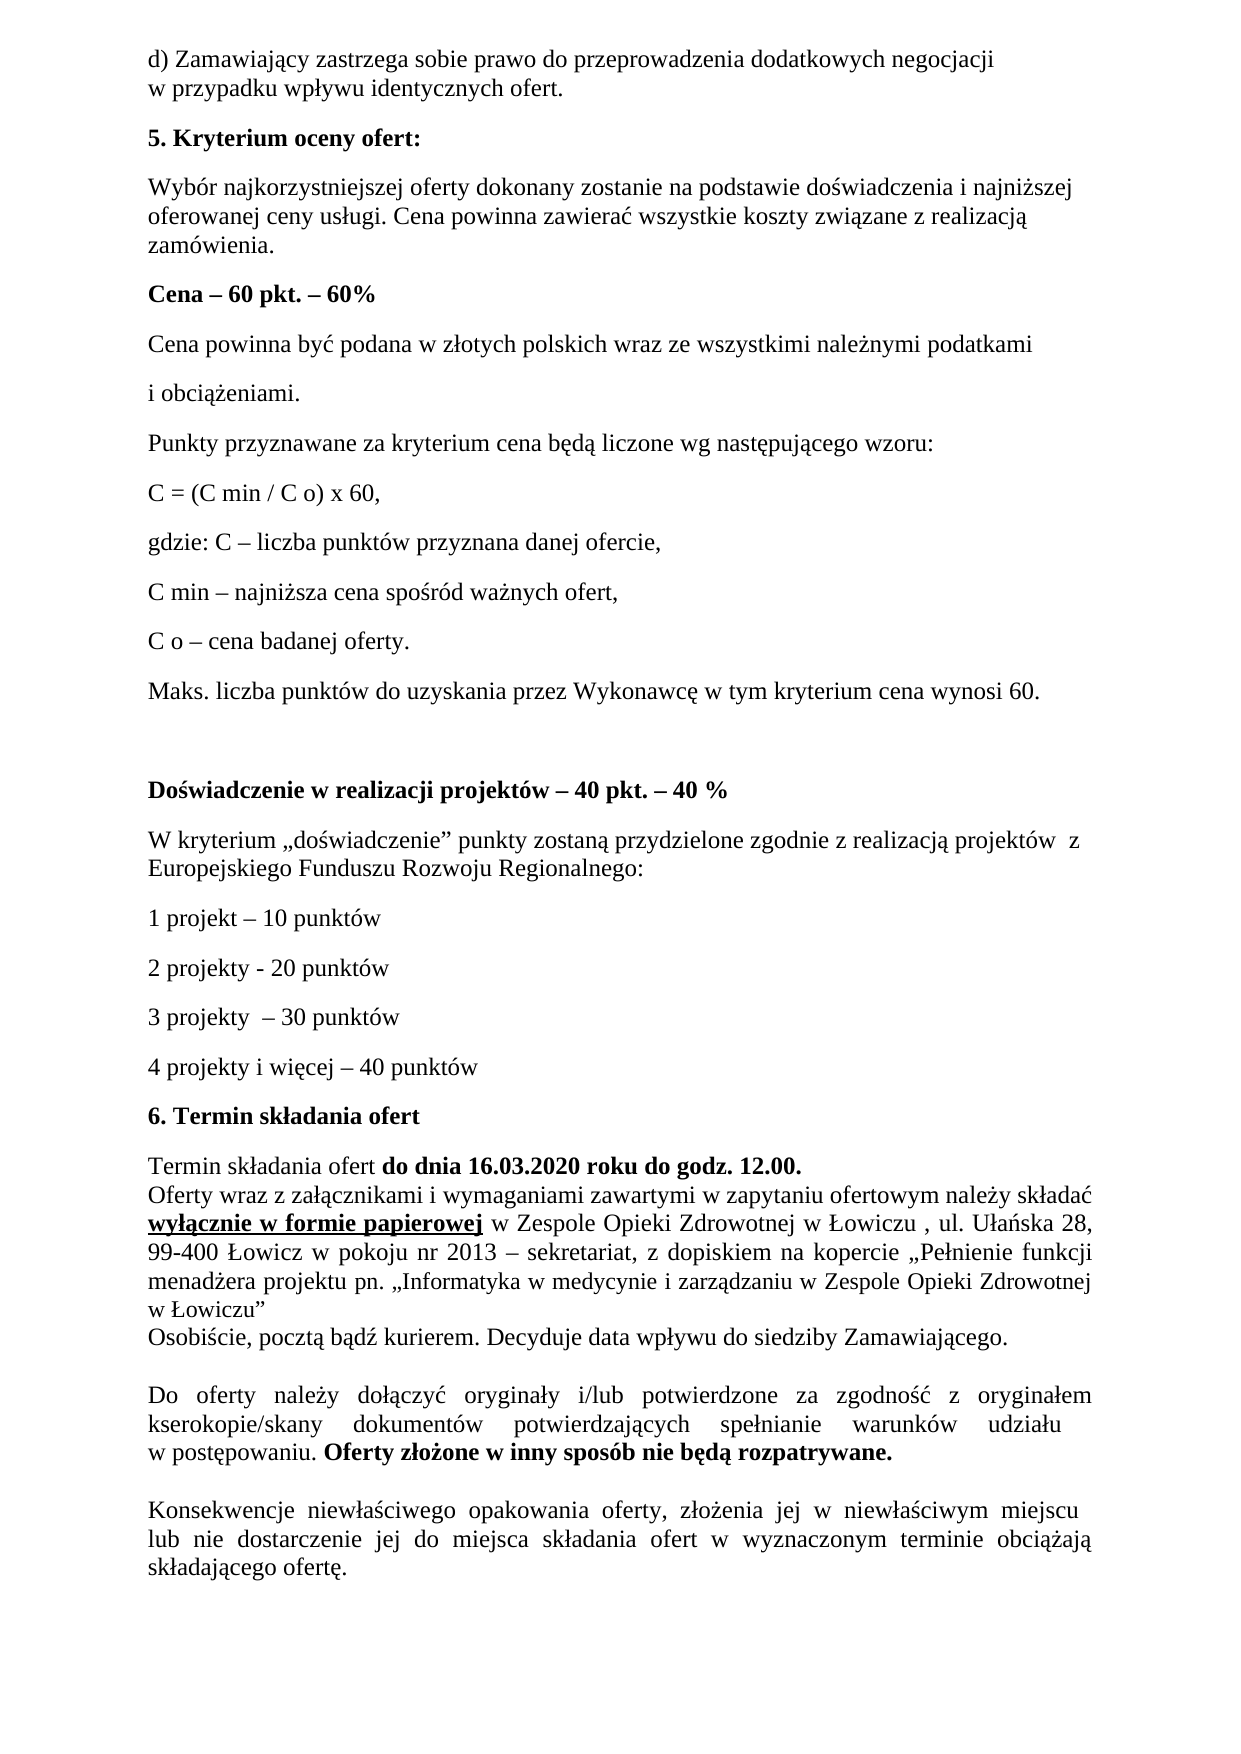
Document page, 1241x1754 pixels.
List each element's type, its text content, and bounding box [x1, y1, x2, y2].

text Termin składania ofert do dnia 16.03.2020 roku do godz. 12.00. [148, 1151, 1093, 1180]
text Do oferty należy dołączyć oryginały i/lub potwierdzone za zgodność z oryginałem kserokopie/skany dokumentów potwierdzających spełnianie warunków udziału w postępowaniu. Oferty złożone w inny sposób nie będą rozpatrywane. [148, 1380, 1093, 1466]
text C o – cena badanej oferty. [148, 626, 1093, 655]
list 5. Kryterium oceny ofert: [148, 123, 1093, 151]
text gdzie: C – liczba punktów przyznana danej ofercie, [148, 527, 1093, 556]
text W kryterium „doświadczenie” punkty zostaną przydzielone zgodnie z realizacją projektów z Europejskiego Funduszu Rozwoju Regionalnego: [148, 825, 1093, 882]
text i obciążeniami. [148, 378, 1093, 407]
text Punkty przyznawane za kryterium cena będą liczone wg następującego wzoru: [148, 428, 1093, 457]
text Maks. liczba punktów do uzyskania przez Wykonawcę w tym kryterium cena wynosi 60. [148, 676, 1093, 705]
text C min – najniższa cena spośród ważnych ofert, [148, 577, 1093, 606]
list 6. Termin składania ofert [148, 1101, 1093, 1130]
text 1 projekt – 10 punktów [148, 903, 1093, 932]
text Konsekwencje niewłaściwego opakowania oferty, złożenia jej w niewłaściwym miejscu lub nie dostarczenie jej do miejsca składania ofert w wyznaczonym terminie obciążają składającego ofertę. [148, 1495, 1093, 1581]
text Osobiście, pocztą bądź kurierem. Decyduje data wpływu do siedziby Zamawiającego. [148, 1322, 1093, 1351]
text Wybór najkorzystniejszej oferty dokonany zostanie na podstawie doświadczenia i najniższej oferowanej ceny usługi. Cena powinna zawierać wszystkie koszty związane z realizacją zamówienia. [148, 172, 1093, 258]
text 4 projekty i więcej – 40 punktów [148, 1052, 1093, 1081]
text Doświadczenie w realizacji projektów – 40 pkt. – 40 % [148, 775, 1093, 804]
text 3 projekty – 30 punktów [148, 1002, 1093, 1031]
text 2 projekty - 20 punktów [148, 953, 1093, 981]
text Cena powinna być podana w złotych polskich wraz ze wszystkimi należnymi podatkami [148, 329, 1093, 358]
text d) Zamawiający zastrzega sobie prawo do przeprowadzenia dodatkowych negocjacji w przypadku wpływu identycznych ofert. [148, 44, 1093, 102]
text Cena – 60 pkt. – 60% [148, 279, 1093, 308]
text Oferty wraz z załącznikami i wymaganiami zawartymi w zapytaniu ofertowym należy składać wyłącznie w formie papierowej w Zespole Opieki Zdrowotnej w Łowiczu , ul. Ułańska 28, 99-400 Łowicz w pokoju nr 2013 – sekretariat, z dopiskiem na kopercie „Pełnienie funkcji menadżera projektu pn. „Informatyka w medycynie i zarządzaniu w Zespole Opieki Zdrowotnej w Łowiczu” [148, 1180, 1093, 1322]
text C = (C min / C o) x 60, [148, 478, 1093, 506]
